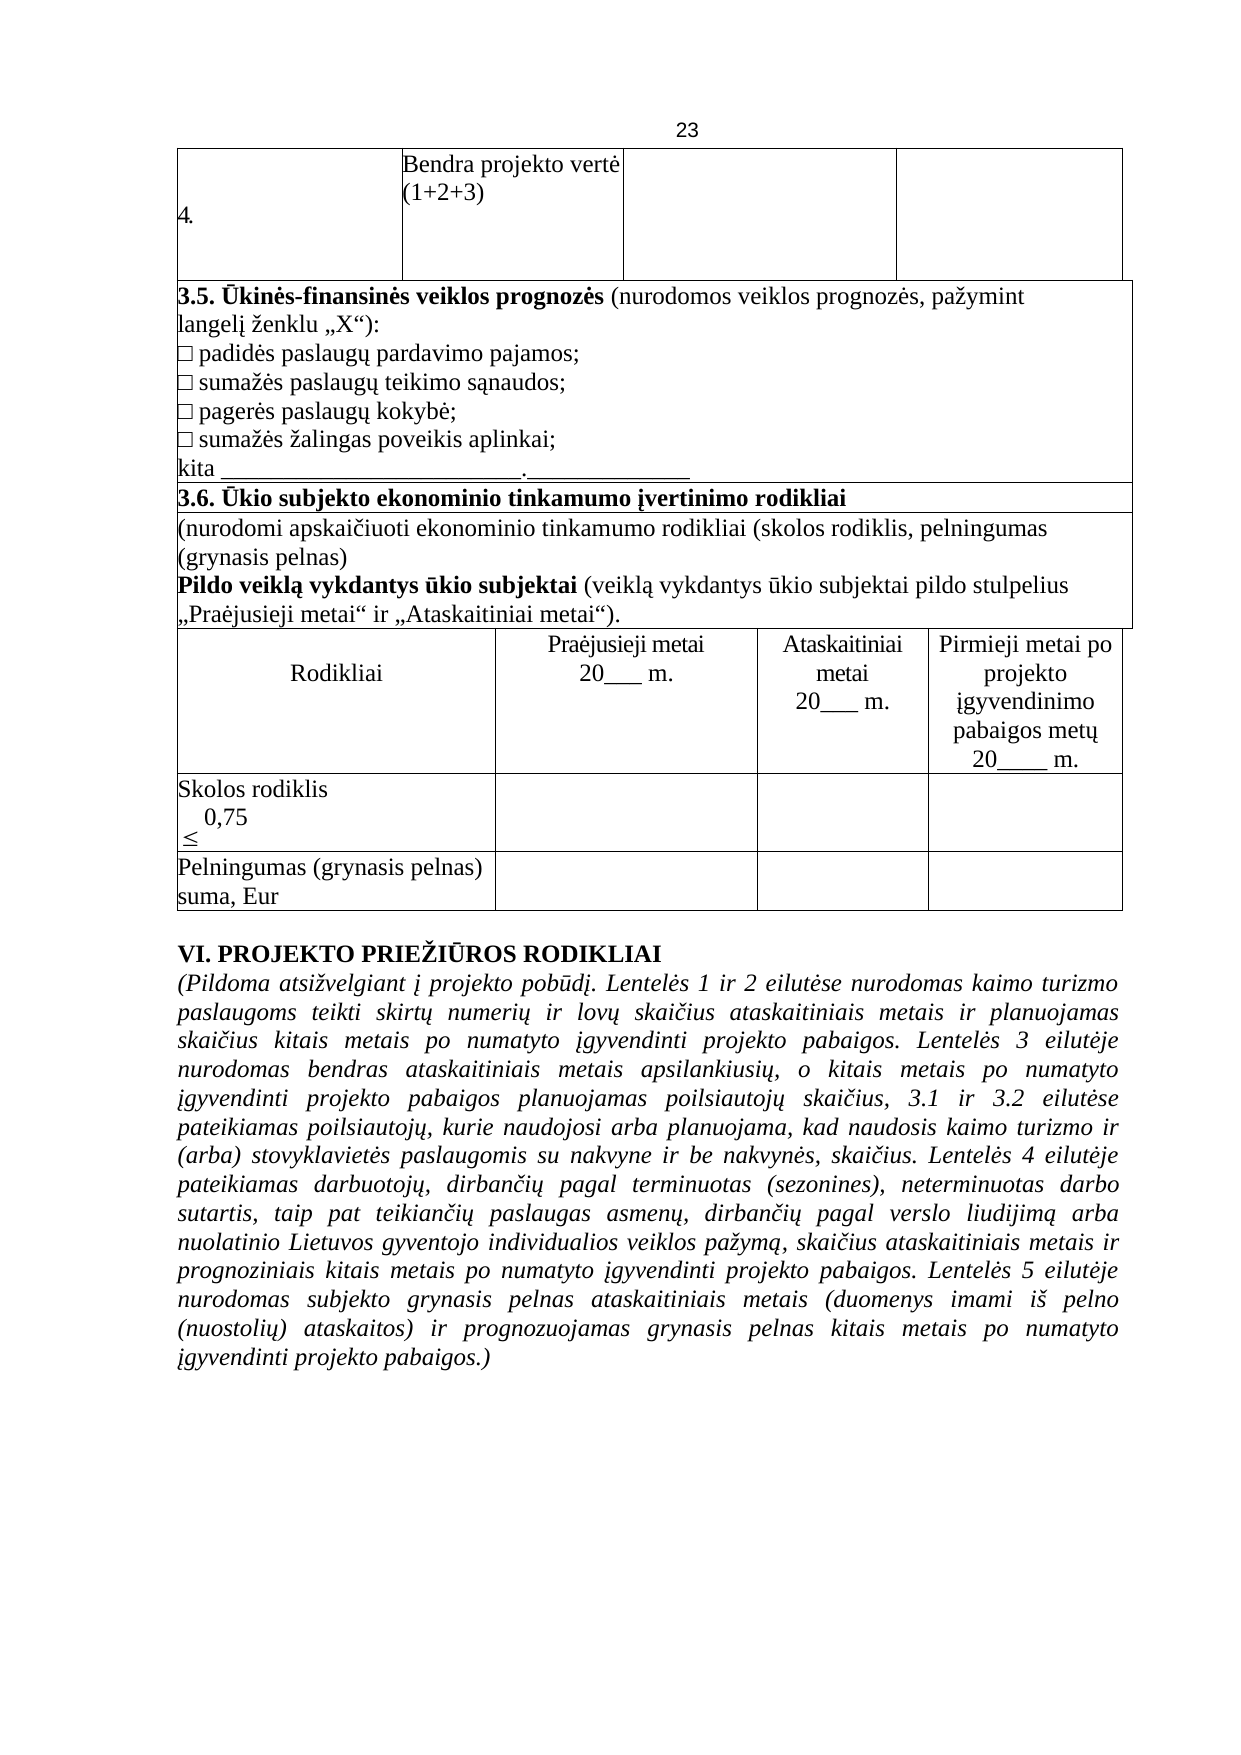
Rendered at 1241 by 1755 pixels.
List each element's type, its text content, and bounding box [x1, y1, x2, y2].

table_cell (nurodomi apskaičiuoti ekonominio tinkamumo rodikliai (skolos rodiklis, pelningumas (grynasis pelnas) Pildo veiklą vykdantys ūkio subjektai (veiklą vykdantys ūkio subjektai pildo stulpelius „Praėjusieji metai“ ir „Ataskaitiniai metai“). [178, 513, 1078, 628]
table_cell Rodikliai [178, 629, 495, 773]
table_cell [1123, 148, 1130, 280]
table_cell Pirmieji metai po projekto įgyvendinimo pabaigos metų 20____ m. [929, 629, 1122, 773]
table_cell 3.6. Ūkio subjekto ekonominio tinkamumo įvertinimo rodikliai [178, 483, 1078, 512]
table_cell [929, 774, 1122, 851]
table_cell [1123, 851, 1130, 909]
table_cell [1118, 513, 1130, 628]
table_cell Ataskaitiniai metai 20___ m. [758, 629, 928, 773]
table_cell Pelningumas (grynasis pelnas) suma, Eur [178, 852, 495, 909]
table_cell [758, 852, 928, 909]
table_cell [1078, 483, 1118, 512]
text (Pildoma atsižvelgiant į projekto pobūdį. Lentelės 1 ir 2 eilutėse nurodomas kaimo turizmo paslaugoms teikti skirtų numerių ir lovų skaičius ataskaitiniais metais ir planuojamas skaičius kitais metais po numatyto įgyvendinti projekto pabaigos. Lentelės 3 eilutėje nurodomas bendras ataskaitiniais metais apsilankiusių, o kitais metais po numatyto įgyvendinti projekto pabaigos planuojamas poilsiautojų skaičius, 3.1 ir 3.2 eilutėse pateikiamas poilsiautojų, kurie naudojosi arba planuojama, kad naudosis kaimo turizmo ir (arba) stovyklavietės paslaugomis su nakvyne ir be nakvynės, skaičius. Lentelės 4 eilutėje pateikiamas darbuotojų, dirbančių pagal terminuotas (sezonines), neterminuotas darbo sutartis, taip pat teikiančių paslaugas asmenų, dirbančių pagal verslo liudijimą arba nuolatinio Lietuvos gyventojo individualios veiklos pažymą, skaičius ataskaitiniais metais ir prognoziniais kitais metais po numatyto įgyvendinti projekto pabaigos. Lentelės 5 eilutėje nurodomas subjekto grynasis pelnas ataskaitiniais metais (duomenys imami iš pelno (nuostolių) ataskaitos) ir prognozuojamas grynasis pelnas kitais metais po numatyto įgyvendinti projekto pabaigos.) [177, 968, 1122, 1371]
table_cell [496, 852, 757, 909]
table_cell [929, 852, 1122, 909]
table_cell 3.5. Ūkinės-finansinės veiklos prognozės (nurodomos veiklos prognozės, pažymint langelį ženklu „X“): □ padidės paslaugų pardavimo pajamos; □ sumažės paslaugų teikimo sąnaudos; □ pagerės paslaugų kokybė; □ sumažės žalingas poveikis aplinkai; kita ________________________._____________ [178, 281, 1078, 482]
text VI. PROJEKTO PRIEŽIŪROS RODIKLIAI [177, 939, 1122, 968]
table_cell [1123, 773, 1130, 851]
table_cell [1123, 629, 1130, 773]
table_cell 4. [178, 149, 402, 280]
table_cell [1078, 281, 1118, 482]
table_cell [1078, 513, 1118, 628]
table_cell [624, 149, 896, 280]
table_cell [1118, 483, 1130, 512]
table_cell [758, 774, 928, 851]
table_cell Praėjusieji metai 20___ m. [496, 629, 757, 773]
table_cell [496, 774, 757, 851]
table_cell Bendra projekto vertė (1+2+3) [403, 149, 623, 280]
table_cell [1118, 281, 1130, 482]
table_cell Skolos rodiklis 0,75 [178, 774, 495, 851]
table_cell [897, 149, 1122, 280]
